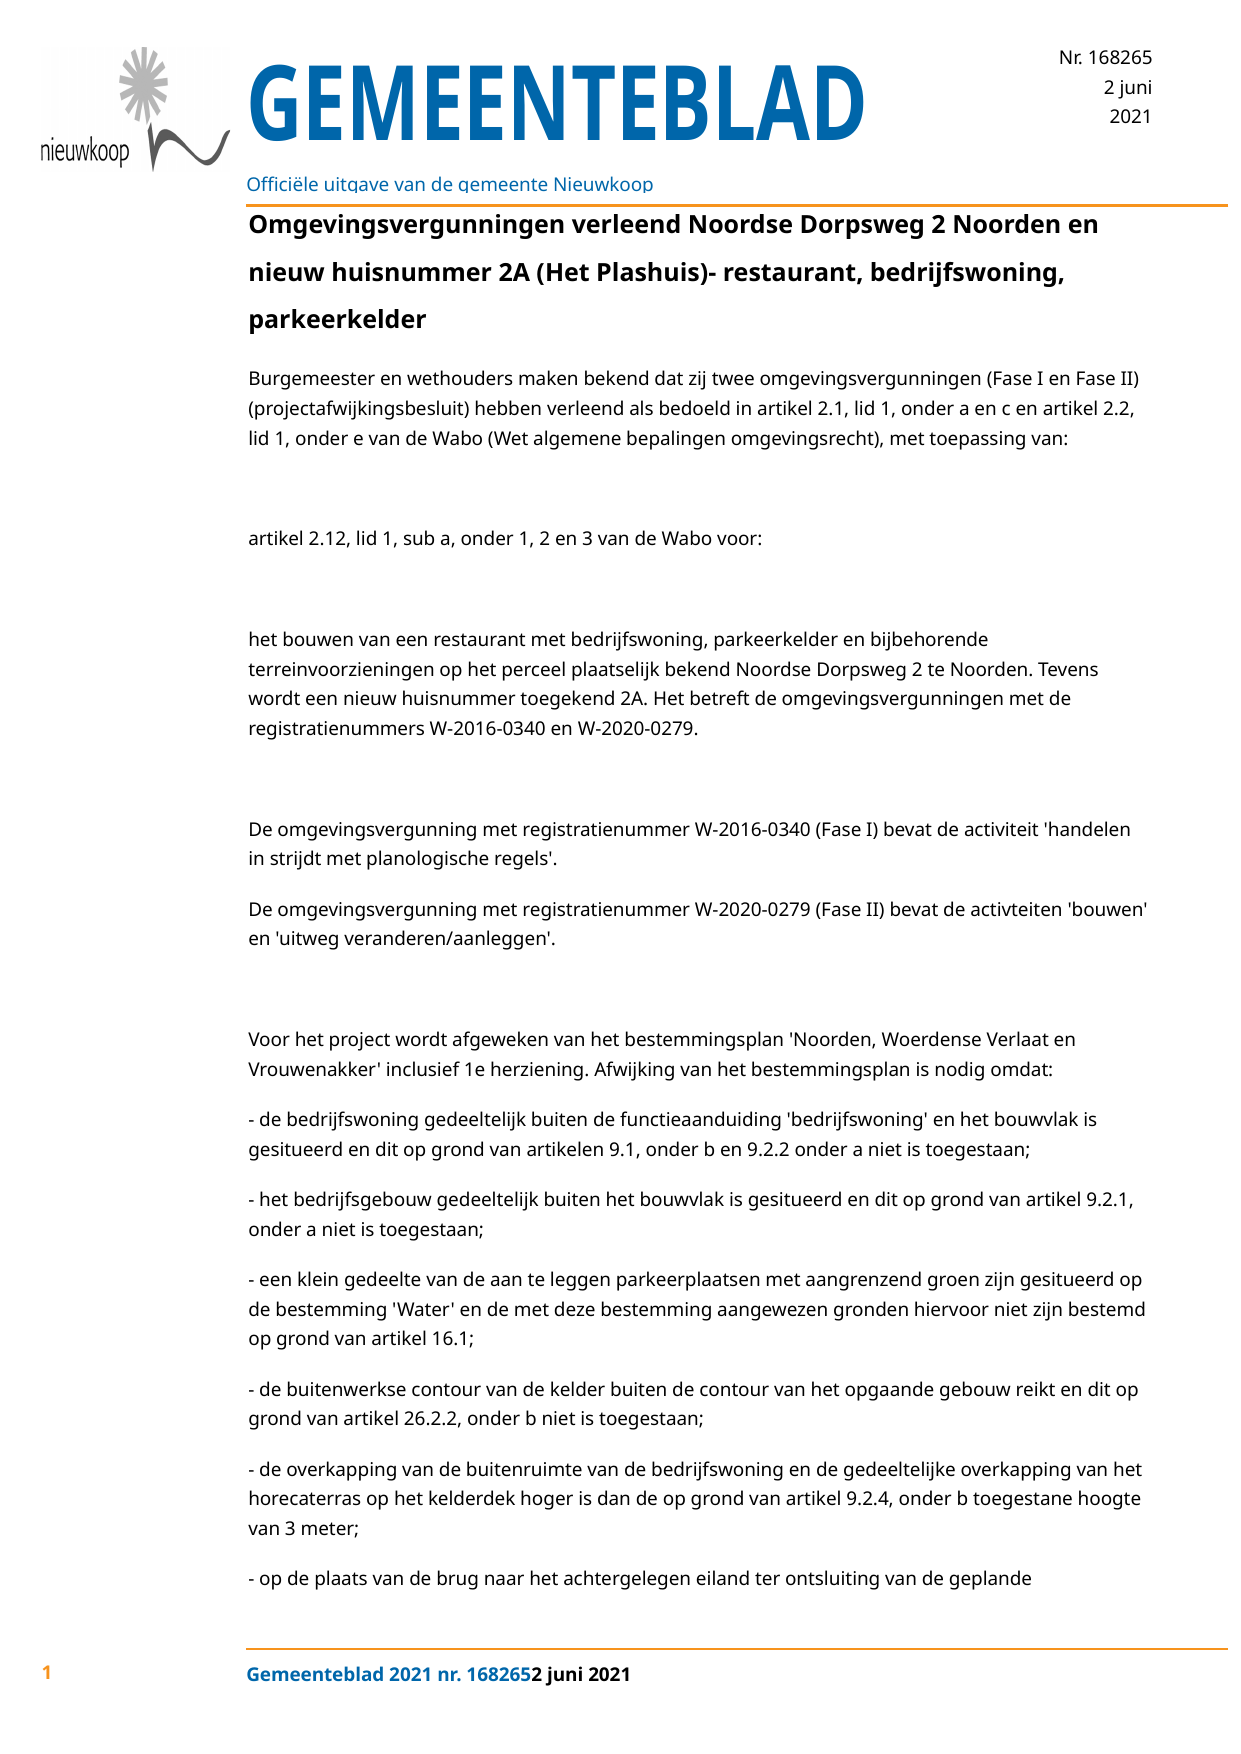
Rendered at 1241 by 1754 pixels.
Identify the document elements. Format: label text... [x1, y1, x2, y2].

picture [41, 47, 231, 172]
text De omgevingsvergunning met registratienummer W-2020-0279 (Fase II) bevat de activteiten 'bouwen' en 'uitweg veranderen/aanleggen'. [248, 896, 1152, 951]
text - het bedrijfsgebouw gedeeltelijk buiten het bouwvlak is gesitueerd en dit op grond van artikel 9.2.1, onder a niet is toegestaan; [248, 1186, 1152, 1242]
text - de bedrijfswoning gedeeltelijk buiten de functieaanduiding 'bedrijfswoning' en het bouwvlak is gesitueerd en dit op grond van artikelen 9.1, onder b en 9.2.2 onder a niet is toegestaan; [248, 1106, 1152, 1162]
text Burgemeester en wethouders maken bekend dat zij twee omgevingsvergunningen (Fase I en Fase II) (projectafwijkingsbesluit) hebben verleend als bedoeld in artikel 2.1, lid 1, onder a en c en artikel 2.2, lid 1, onder e van de Wabo (Wet algemene bepalingen omgevingsrecht), met toepassing van: [248, 366, 1152, 450]
text - de buitenwerkse contour van de kelder buiten de contour van het opgaande gebouw reikt en dit op grond van artikel 26.2.2, onder b niet is toegestaan; [248, 1376, 1152, 1431]
text Voor het project wordt afgeweken van het bestemmingsplan 'Noorden, Woerdense Verlaat en Vrouwenakker' inclusief 1e herziening. Afwijking van het bestemmingsplan is nodig omdat: [248, 1026, 1152, 1082]
text artikel 2.12, lid 1, sub a, onder 1, 2 en 3 van de Wabo voor: [248, 526, 1152, 551]
text De omgevingsvergunning met registratienummer W-2016-0340 (Fase I) bevat de activiteit 'handelen in strijdt met planologische regels'. [248, 816, 1152, 871]
text Omgevingsvergunningen verleend Noordse Dorpsweg 2 Noorden en nieuw huisnummer 2A (Het Plashuis)- restaurant, bedrijfswoning, parkeerkelder [248, 207, 1152, 336]
text - een klein gedeelte van de aan te leggen parkeerplaatsen met aangrenzend groen zijn gesitueerd op de bestemming 'Water' en de met deze bestemming aangewezen gronden hiervoor niet zijn bestemd op grond van artikel 16.1; [248, 1266, 1152, 1351]
text - op de plaats van de brug naar het achtergelegen eiland ter ontsluiting van de geplande [248, 1566, 1152, 1591]
text - de overkapping van de buitenruimte van de bedrijfswoning en de gedeeltelijke overkapping van het horecaterras op het kelderdek hoger is dan de op grond van artikel 9.2.4, onder b toegestane hoogte van 3 meter; [248, 1456, 1152, 1541]
text het bouwen van een restaurant met bedrijfswoning, parkeerkelder en bijbehorende terreinvoorzieningen op het perceel plaatselijk bekend Noordse Dorpsweg 2 te Noorden. Tevens wordt een nieuw huisnummer toegekend 2A. Het betreft de omgevingsvergunningen met de registratienummers W-2016-0340 en W-2020-0279. [248, 626, 1152, 741]
